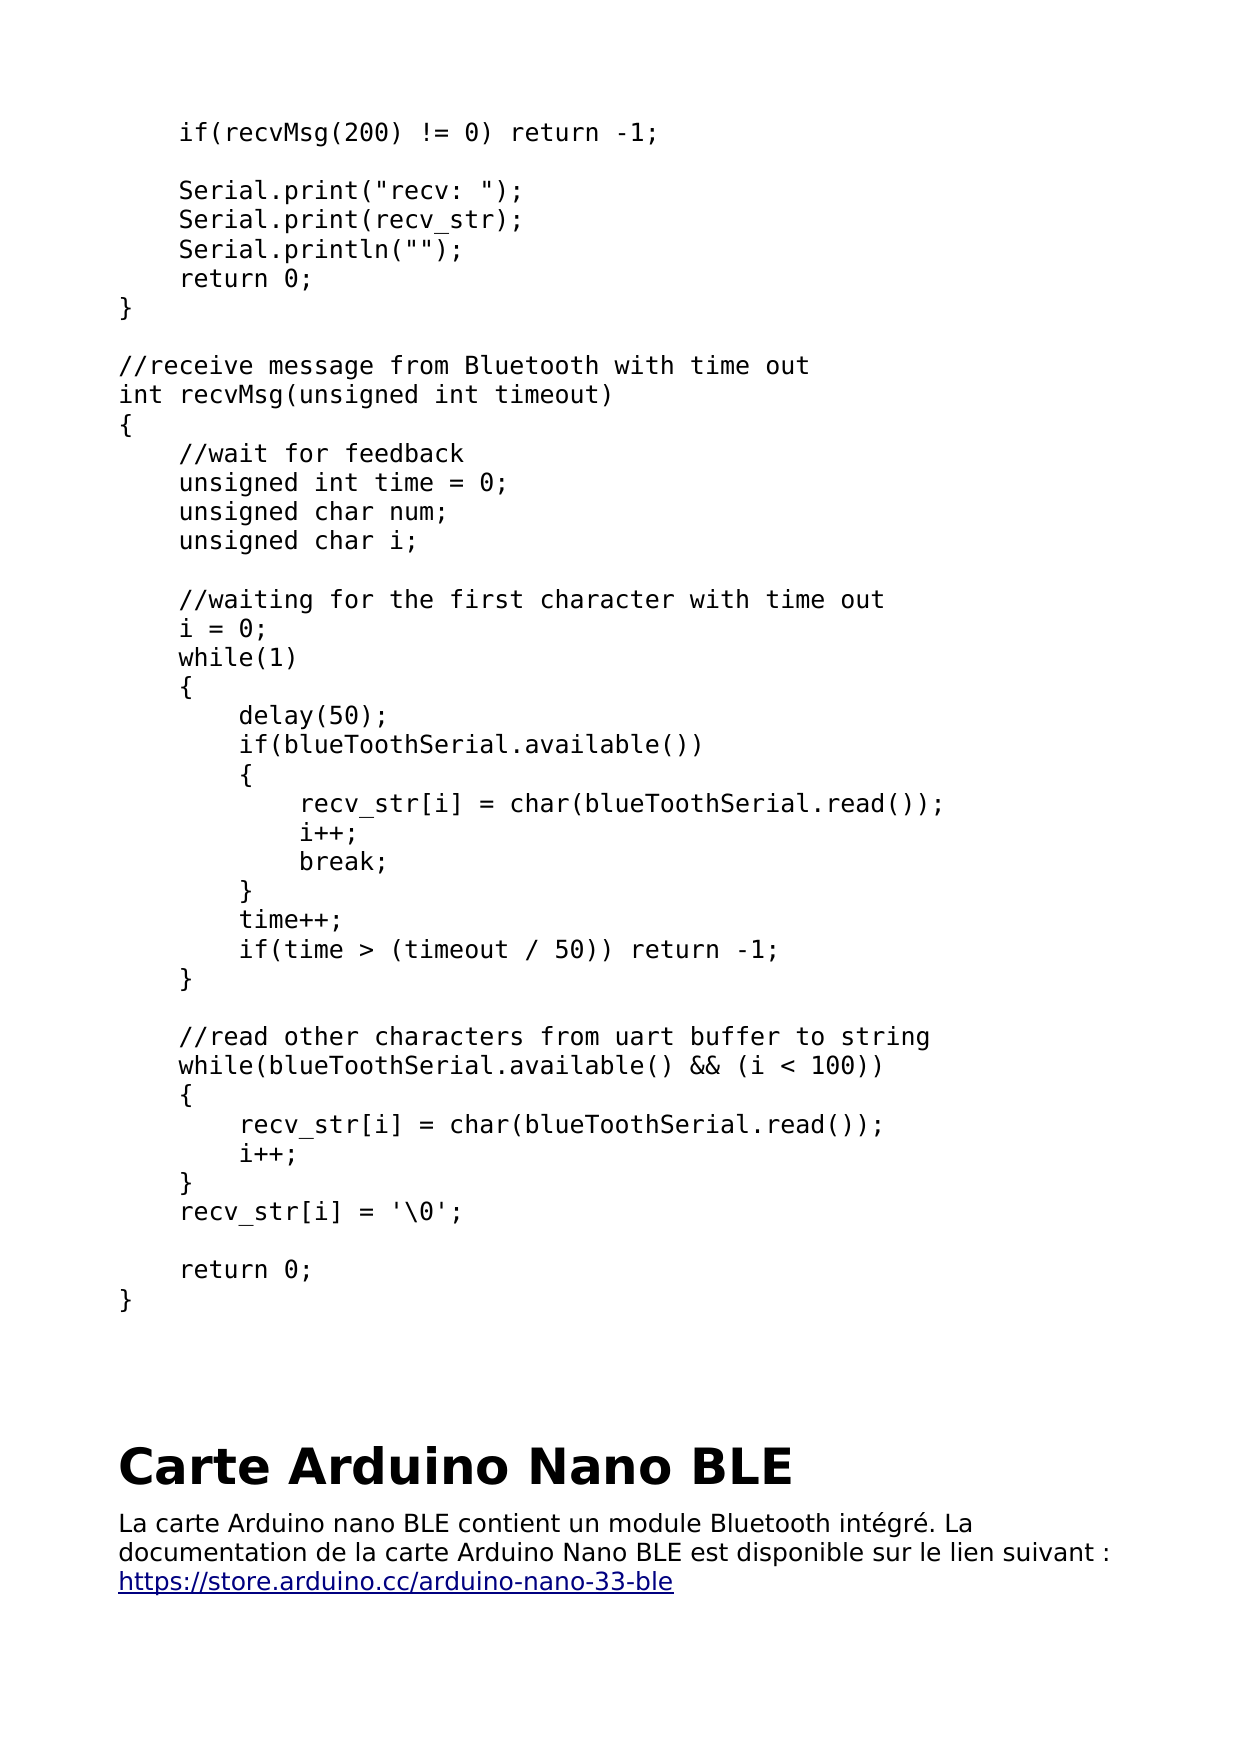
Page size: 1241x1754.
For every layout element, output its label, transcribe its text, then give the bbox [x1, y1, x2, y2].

text La carte Arduino nano BLE contient un module Bluetooth intégré. La documentation de la carte Arduino Nano BLE est disponible sur le lien suivant : https://store.arduino.cc/arduino-nano-33-ble [118, 1509, 1122, 1596]
subtitle Carte Arduino Nano BLE [118, 1438, 1122, 1496]
text if(recvMsg(200) != 0) return -1; Serial.print("recv: "); Serial.print(recv_str); Serial.println(""); return 0; } //receive message from Bluetooth with time out int recvMsg(unsigned int timeout) { //wait for feedback unsigned int time = 0; unsigned char num; unsigned char i; //waiting for the first character with time out i = 0; while(1) { delay(50); if(blueToothSerial.available()) { recv_str[i] = char(blueToothSerial.read()); i++; break; } time++; if(time > (timeout / 50)) return -1; } //read other characters from uart buffer to string while(blueToothSerial.available() && (i < 100)) { recv_str[i] = char(blueToothSerial.read()); i++; } recv_str[i] = '\0'; return 0; } [118, 118, 1122, 1401]
